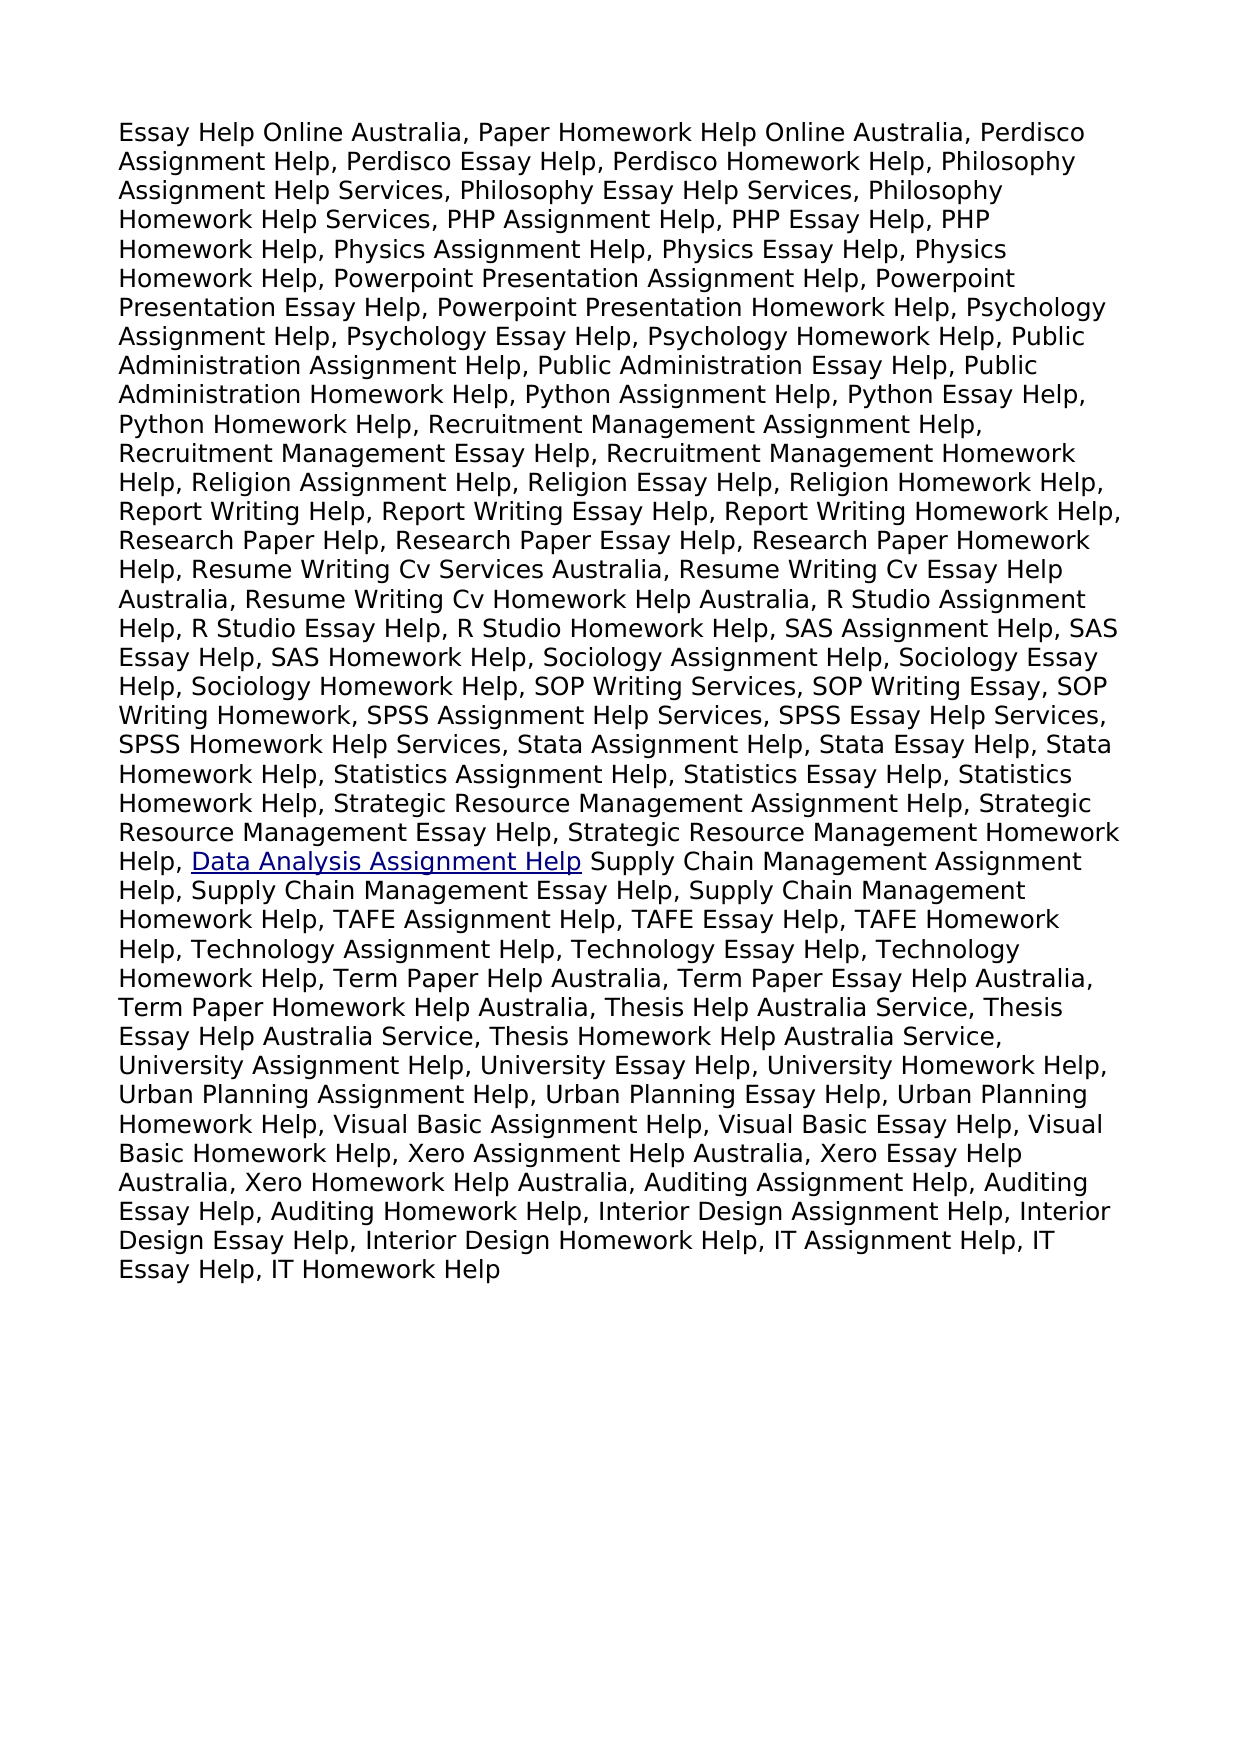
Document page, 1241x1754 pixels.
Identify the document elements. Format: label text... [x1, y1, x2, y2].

text Essay Help Online Australia, Paper Homework Help Online Australia, Perdisco Assignment Help, Perdisco Essay Help, Perdisco Homework Help, Philosophy Assignment Help Services, Philosophy Essay Help Services, Philosophy Homework Help Services, PHP Assignment Help, PHP Essay Help, PHP Homework Help, Physics Assignment Help, Physics Essay Help, Physics Homework Help, Powerpoint Presentation Assignment Help, Powerpoint Presentation Essay Help, Powerpoint Presentation Homework Help, Psychology Assignment Help, Psychology Essay Help, Psychology Homework Help, Public Administration Assignment Help, Public Administration Essay Help, Public Administration Homework Help, Python Assignment Help, Python Essay Help, Python Homework Help, Recruitment Management Assignment Help, Recruitment Management Essay Help, Recruitment Management Homework Help, Religion Assignment Help, Religion Essay Help, Religion Homework Help, Report Writing Help, Report Writing Essay Help, Report Writing Homework Help, Research Paper Help, Research Paper Essay Help, Research Paper Homework Help, Resume Writing Cv Services Australia, Resume Writing Cv Essay Help Australia, Resume Writing Cv Homework Help Australia, R Studio Assignment Help, R Studio Essay Help, R Studio Homework Help, SAS Assignment Help, SAS Essay Help, SAS Homework Help, Sociology Assignment Help, Sociology Essay Help, Sociology Homework Help, SOP Writing Services, SOP Writing Essay, SOP Writing Homework, SPSS Assignment Help Services, SPSS Essay Help Services, SPSS Homework Help Services, Stata Assignment Help, Stata Essay Help, Stata Homework Help, Statistics Assignment Help, Statistics Essay Help, Statistics Homework Help, Strategic Resource Management Assignment Help, Strategic Resource Management Essay Help, Strategic Resource Management Homework Help, Data Analysis Assignment Help Supply Chain Management Assignment Help, Supply Chain Management Essay Help, Supply Chain Management Homework Help, TAFE Assignment Help, TAFE Essay Help, TAFE Homework Help, Technology Assignment Help, Technology Essay Help, Technology Homework Help, Term Paper Help Australia, Term Paper Essay Help Australia, Term Paper Homework Help Australia, Thesis Help Australia Service, Thesis Essay Help Australia Service, Thesis Homework Help Australia Service, University Assignment Help, University Essay Help, University Homework Help, Urban Planning Assignment Help, Urban Planning Essay Help, Urban Planning Homework Help, Visual Basic Assignment Help, Visual Basic Essay Help, Visual Basic Homework Help, Xero Assignment Help Australia, Xero Essay Help Australia, Xero Homework Help Australia, Auditing Assignment Help, Auditing Essay Help, Auditing Homework Help, Interior Design Assignment Help, Interior Design Essay Help, Interior Design Homework Help, IT Assignment Help, IT Essay Help, IT Homework Help [118, 118, 1122, 1285]
